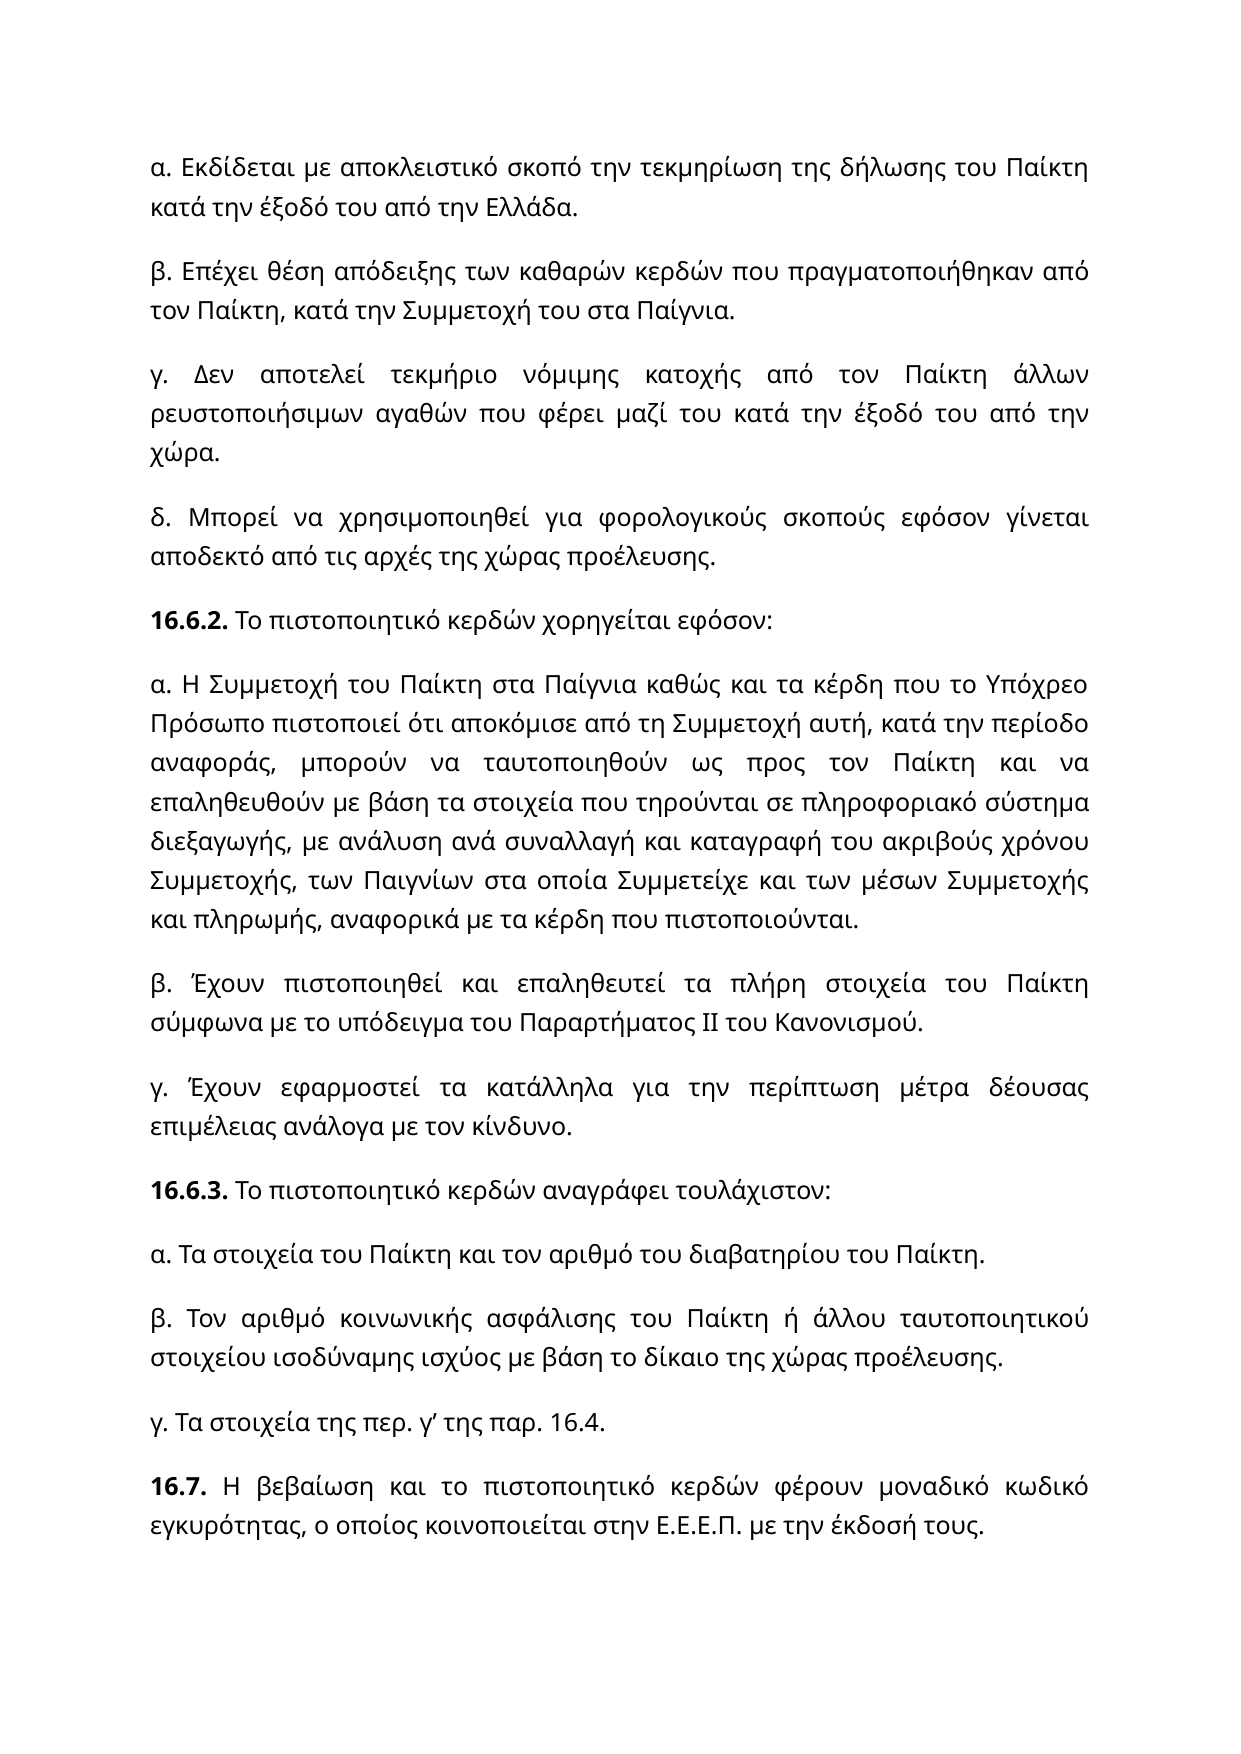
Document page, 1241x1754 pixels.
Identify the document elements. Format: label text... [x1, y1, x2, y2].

text α. Εκδίδεται με αποκλειστικό σκοπό την τεκμηρίωση της δήλωσης του Παίκτη κατά την έξοδό του από την Ελλάδα. [150, 150, 1090, 223]
text γ. Δεν αποτελεί τεκμήριο νόμιμης κατοχής από τον Παίκτη άλλων ρευστοποιήσιμων αγαθών που φέρει μαζί του κατά την έξοδό του από την χώρα. [150, 357, 1090, 469]
text α. Τα στοιχεία του Παίκτη και τον αριθμό του διαβατηρίου του Παίκτη. [150, 1237, 1090, 1271]
text β. Έχουν πιστοποιηθεί και επαληθευτεί τα πλήρη στοιχεία του Παίκτη σύμφωνα με το υπόδειγμα του Παραρτήματος ΙΙ του Κανονισμού. [150, 966, 1090, 1039]
text β. Τον αριθμό κοινωνικής ασφάλισης του Παίκτη ή άλλου ταυτοποιητικού στοιχείου ισοδύναμης ισχύος με βάση το δίκαιο της χώρας προέλευσης. [150, 1301, 1090, 1374]
text δ. Μπορεί να χρησιμοποιηθεί για φορολογικούς σκοπούς εφόσον γίνεται αποδεκτό από τις αρχές της χώρας προέλευσης. [150, 499, 1090, 572]
text β. Επέχει θέση απόδειξης των καθαρών κερδών που πραγματοποιήθηκαν από τον Παίκτη, κατά την Συμμετοχή του στα Παίγνια. [150, 253, 1090, 327]
text 16.6.3. Το πιστοποιητικό κερδών αναγράφει τουλάχιστον: [150, 1172, 1090, 1207]
text γ. Τα στοιχεία της περ. γ’ της παρ. 16.4. [150, 1404, 1090, 1438]
text α. Η Συμμετοχή του Παίκτη στα Παίγνια καθώς και τα κέρδη που το Υπόχρεο Πρόσωπο πιστοποιεί ότι αποκόμισε από τη Συμμετοχή αυτή, κατά την περίοδο αναφοράς, μπορούν να ταυτοποιηθούν ως προς τον Παίκτη και να επαληθευθούν με βάση τα στοιχεία που τηρούνται σε πληροφοριακό σύστημα διεξαγωγής, με ανάλυση ανά συναλλαγή και καταγραφή του ακριβούς χρόνου Συμμετοχής, των Παιγνίων στα οποία Συμμετείχε και των μέσων Συμμετοχής και πληρωμής, αναφορικά με τα κέρδη που πιστοποιούνται. [150, 667, 1090, 936]
text 16.6.2. Το πιστοποιητικό κερδών χορηγείται εφόσον: [150, 602, 1090, 637]
text 16.7. Η βεβαίωση και το πιστοποιητικό κερδών φέρουν μοναδικό κωδικό εγκυρότητας, ο οποίος κοινοποιείται στην Ε.Ε.Ε.Π. με την έκδοσή τους. [150, 1468, 1090, 1542]
text γ. Έχουν εφαρμοστεί τα κατάλληλα για την περίπτωση μέτρα δέουσας επιμέλειας ανάλογα με τον κίνδυνο. [150, 1069, 1090, 1142]
